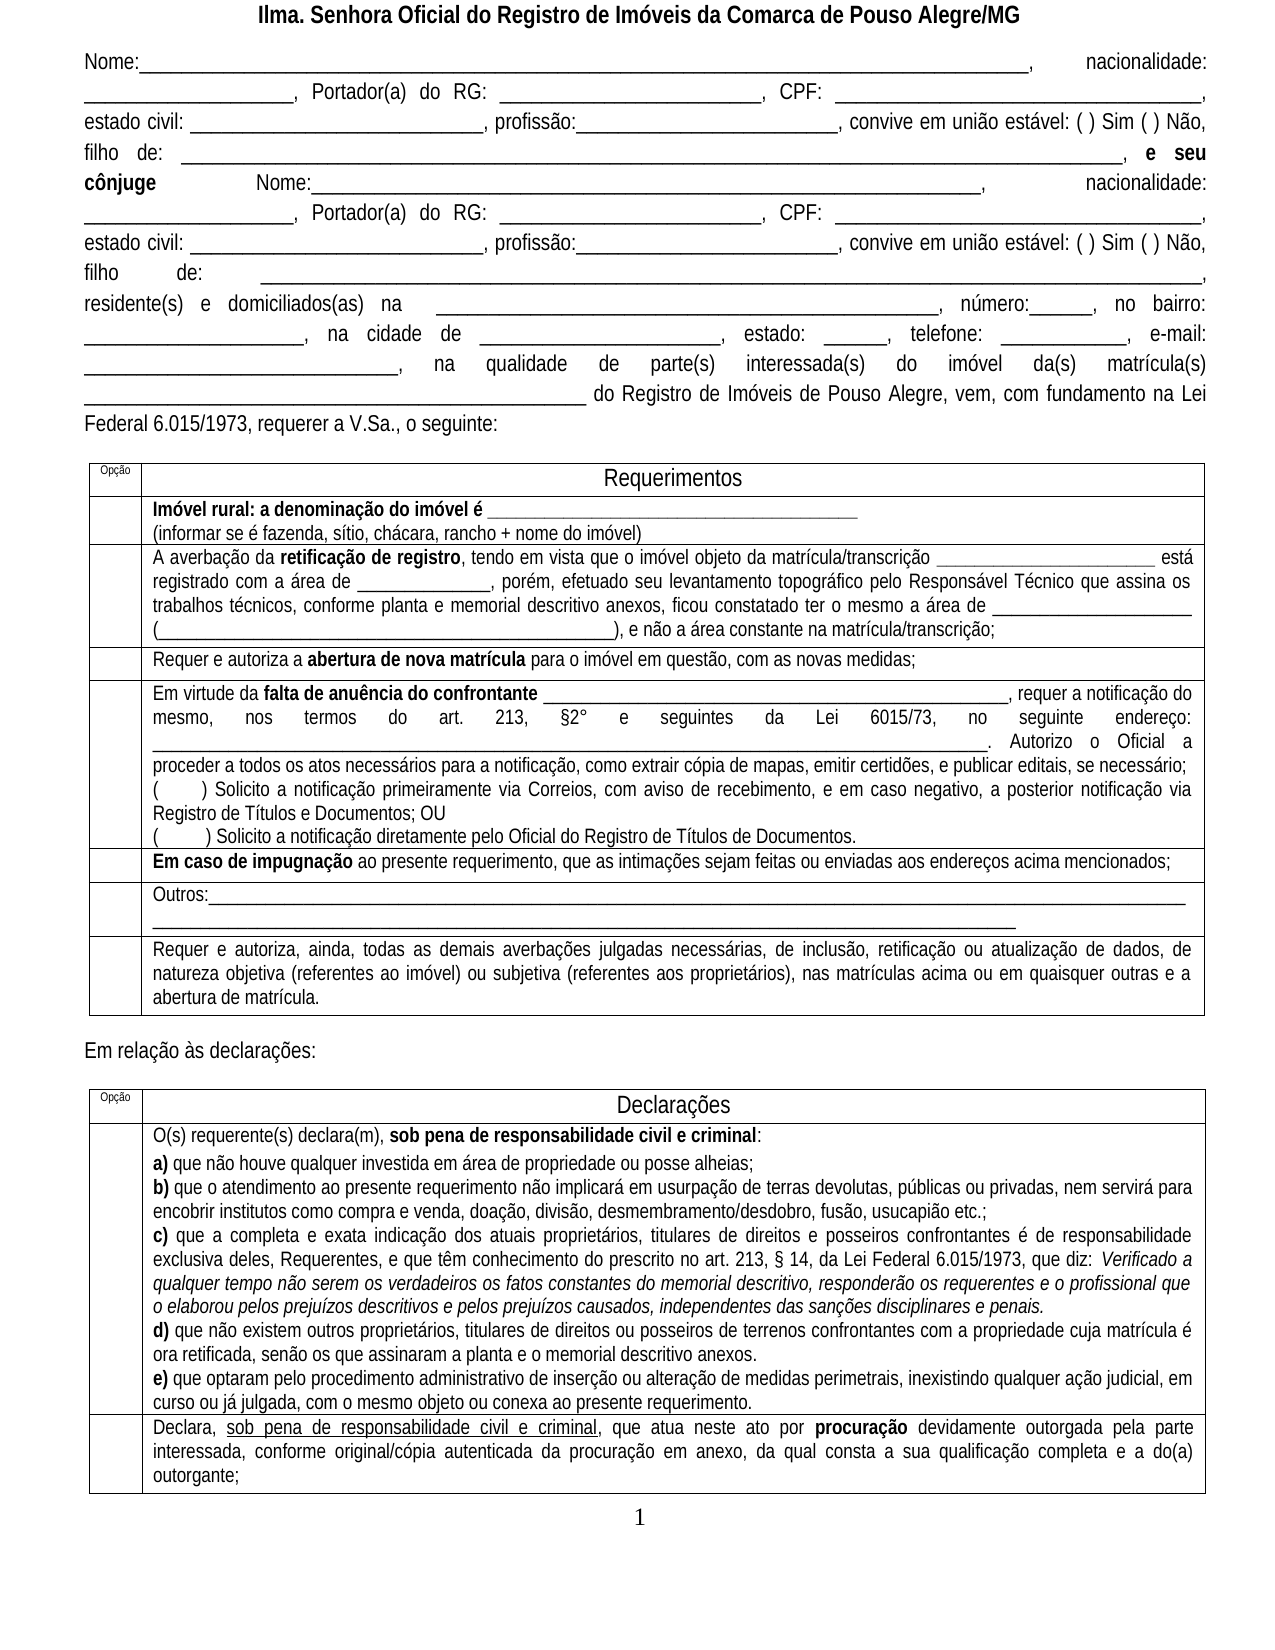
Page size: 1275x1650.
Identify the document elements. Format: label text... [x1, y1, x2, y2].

table_cell Em caso de impugnação ao presente requerimento, que as intimações sejam feitas ou enviadas aos endereços acima mencionados; [142, 849, 1204, 882]
table_cell [90, 849, 141, 882]
table_cell Requer e autoriza, ainda, todas as demais averbações julgadas necessárias, de inclusão, retificação ou atualização de dados, de natureza objetiva (referentes ao imóvel) ou subjetiva (referentes aos proprietários), nas matrículas acima ou em quaisquer outras e a abertura de matrícula. [142, 937, 1204, 1014]
table_cell [90, 648, 141, 680]
table_cell [90, 883, 141, 936]
table_header Opção [90, 464, 141, 496]
table_cell [90, 1415, 142, 1492]
table_header Opção [90, 1090, 142, 1123]
text Nome:_____________________________________________________________________________________, nacionalidade: ____________________, Portador(a) do RG: _________________________, CPF: ___________________________________, estado civil: ____________________________, profissão:_________________________, convive em união estável: ( ) Sim ( ) Não, filho de: __________________________________________________________________________________________, e seu cônjuge Nome:________________________________________________________________, nacionalidade: ____________________, Portador(a) do RG: _________________________, CPF: ___________________________________, estado civil: ____________________________, profissão:_________________________, convive em união estável: ( ) Sim ( ) Não, filho de: __________________________________________________________________________________________, residente(s) e domiciliados(as) na ________________________________________________, número:______, no bairro: _____________________, na cidade de _______________________, estado: ______, telefone: ____________, e-mail: ______________________________, na qualidade de parte(s) interessada(s) do imóvel da(s) matrícula(s) ________________________________________________ do Registro de Imóveis de Pouso Alegre, vem, com fundamento na Lei Federal 6.015/1973, requerer a V.Sa., o seguinte: [84, 48, 1206, 437]
table_cell [90, 497, 141, 544]
table_cell [90, 1124, 142, 1414]
table_cell Imóvel rural: a denominação do imóvel é _______________________________________ (informar se é fazenda, sítio, chácara, rancho + nome do imóvel) [142, 497, 1204, 544]
table_header Requerimentos [142, 464, 1204, 496]
table_header Declarações [143, 1090, 1205, 1123]
text Ilma. Senhora Oficial do Registro de Imóveis da Comarca de Pouso Alegre/MG [84, 0, 1195, 29]
table_cell [90, 681, 141, 848]
table_cell A averbação da retificação de registro, tendo em vista que o imóvel objeto da matrícula/transcrição _______________________ está registrado com a área de ______________, porém, efetuado seu levantamento topográfico pelo Responsável Técnico que assina os trabalhos técnicos, conforme planta e memorial descritivo anexos, ficou constatado ter o mesmo a área de _____________________ (________________________________________________), e não a área constante na matrícula/transcrição; [142, 545, 1204, 647]
text Em relação às declarações: [84, 1037, 1206, 1063]
table_cell Outros:__________________________________________________________________________________________________________________________________________________________________________________________________ [142, 883, 1204, 936]
table_cell Declara, sob pena de responsabilidade civil e criminal, que atua neste ato por procuração devidamente outorgada pela parte interessada, conforme original/cópia autenticada da procuração em anexo, da qual consta a sua qualificação completa e a do(a) outorgante; [143, 1415, 1205, 1492]
table_cell O(s) requerente(s) declara(m), sob pena de responsabilidade civil e criminal: a) que não houve qualquer investida em área de propriedade ou posse alheias; b) que o atendimento ao presente requerimento não implicará em usurpação de terras devolutas, públicas ou privadas, nem servirá para encobrir institutos como compra e venda, doação, divisão, desmembramento/desdobro, fusão, usucapião etc.; c) que a completa e exata indicação dos atuais proprietários, titulares de direitos e posseiros confrontantes é de responsabilidade exclusiva deles, Requerentes, e que têm conhecimento do prescrito no art. 213, § 14, da Lei Federal 6.015/1973, que diz: Verificado a qualquer tempo não serem os verdadeiros os fatos constantes do memorial descritivo, responderão os requerentes e o profissional que o elaborou pelos prejuízos descritivos e pelos prejuízos causados, independentes das sanções disciplinares e penais. d) que não existem outros proprietários, titulares de direitos ou posseiros de terrenos confrontantes com a propriedade cuja matrícula é ora retificada, senão os que assinaram a planta e o memorial descritivo anexos. e) que optaram pelo procedimento administrativo de inserção ou alteração de medidas perimetrais, inexistindo qualquer ação judicial, em curso ou já julgada, com o mesmo objeto ou conexa ao presente requerimento. [143, 1124, 1205, 1414]
table_cell [90, 545, 141, 647]
table_cell [90, 937, 141, 1014]
table_cell Requer e autoriza a abertura de nova matrícula para o imóvel em questão, com as novas medidas; [142, 648, 1204, 680]
table_cell Em virtude da falta de anuência do confrontante _________________________________________________, requer a notificação do mesmo, nos termos do art. 213, §2° e seguintes da Lei 6015/73, no seguinte endereço: ________________________________________________________________________________________. Autorizo o Oficial a proceder a todos os atos necessários para a notificação, como extrair cópia de mapas, emitir certidões, e publicar editais, se necessário; ( ) Solicito a notificação primeiramente via Correios, com aviso de recebimento, e em caso negativo, a posterior notificação via Registro de Títulos e Documentos; OU ( ) Solicito a notificação diretamente pelo Oficial do Registro de Títulos de Documentos. [142, 681, 1204, 848]
